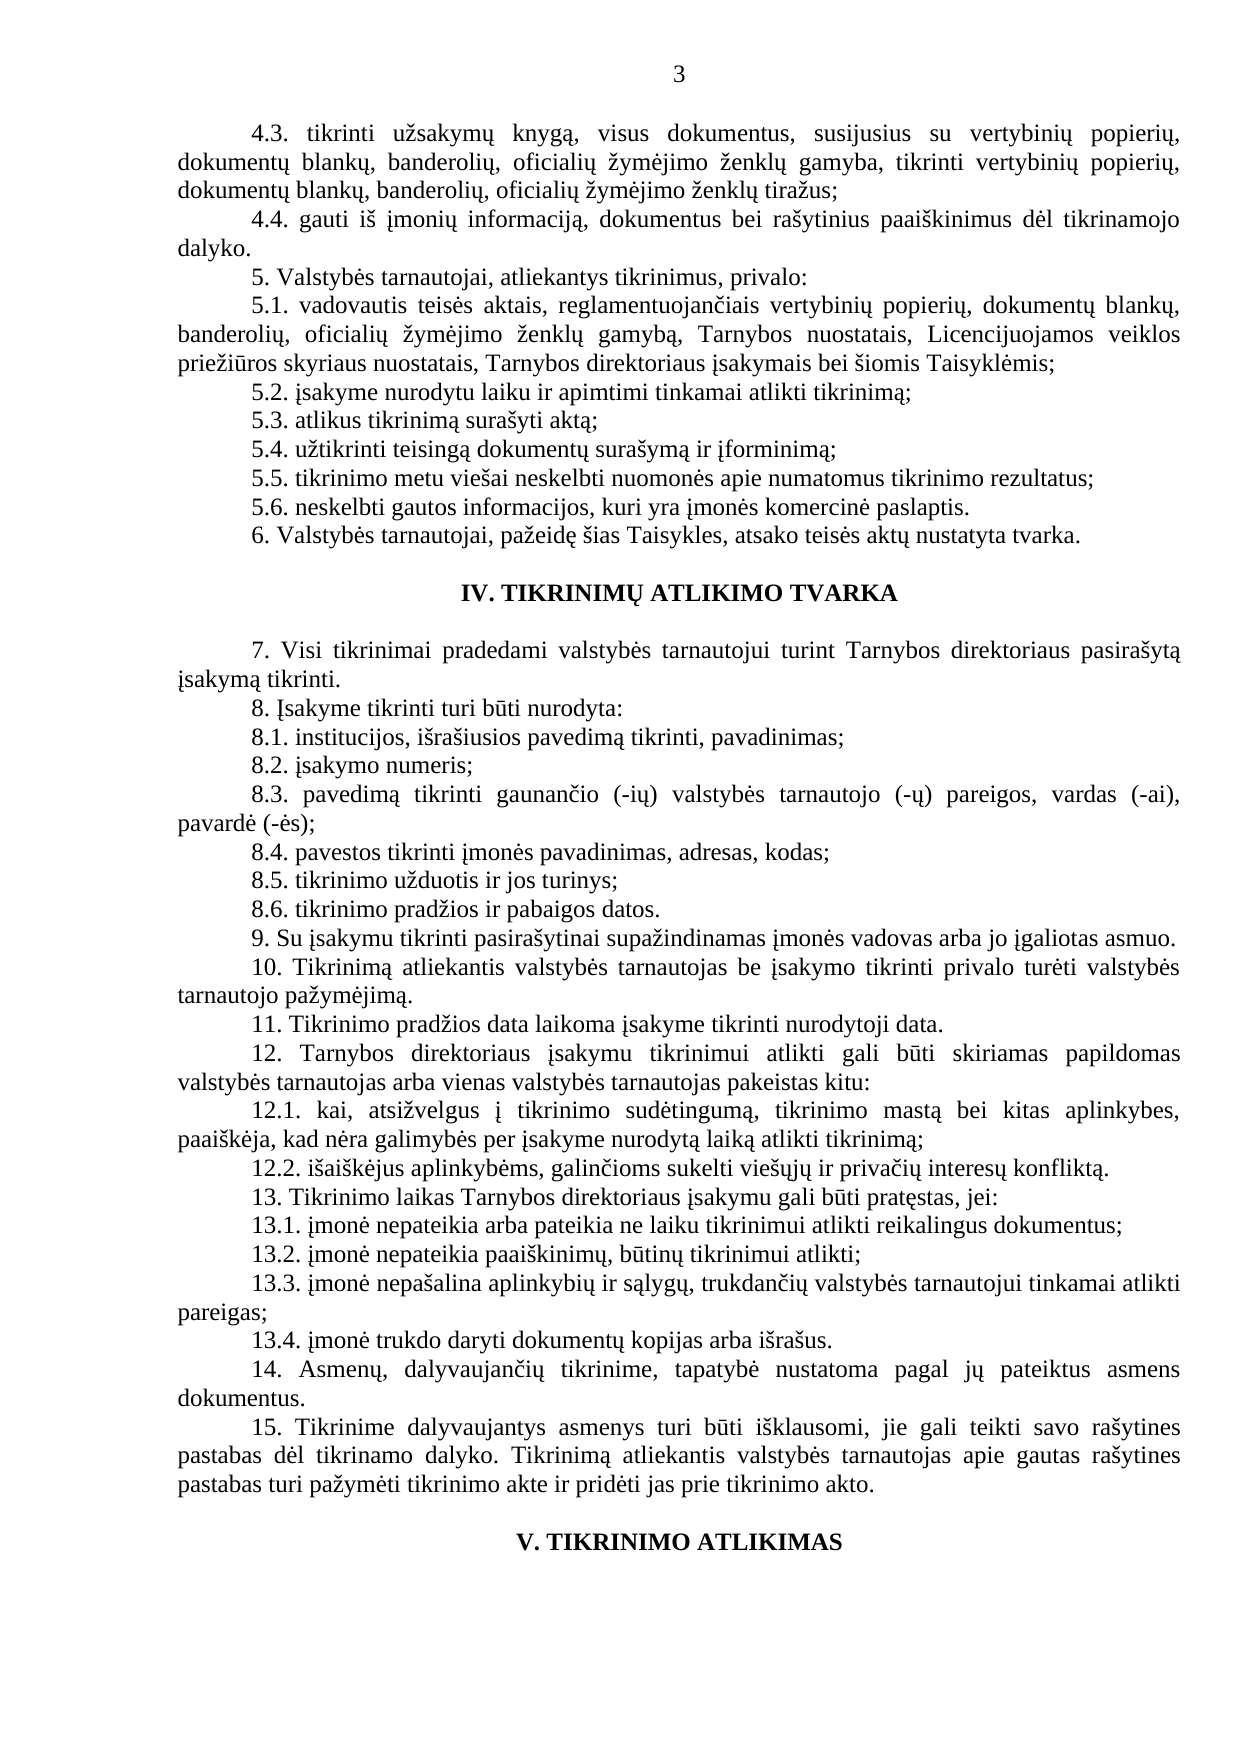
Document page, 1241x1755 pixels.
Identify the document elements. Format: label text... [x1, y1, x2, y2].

text IV. TIKRINIMŲ ATLIKIMO TVARKA [177, 578, 1181, 607]
text 5. Valstybės tarnautojai, atliekantys tikrinimus, privalo: [177, 262, 1181, 291]
text 5.2. įsakyme nurodytu laiku ir apimtimi tinkamai atlikti tikrinimą; [177, 377, 1181, 406]
text 14. Asmenų, dalyvaujančių tikrinime, tapatybė nustatoma pagal jų pateiktus asmens dokumentus. [177, 1354, 1181, 1412]
text 5.6. neskelbti gautos informacijos, kuri yra įmonės komercinė paslaptis. [177, 492, 1181, 521]
text 11. Tikrinimo pradžios data laikoma įsakyme tikrinti nurodytoji data. [177, 1009, 1181, 1038]
text 13.4. įmonė trukdo daryti dokumentų kopijas arba išrašus. [177, 1326, 1181, 1354]
text 13. Tikrinimo laikas Tarnybos direktoriaus įsakymu gali būti pratęstas, jei: [177, 1182, 1181, 1211]
text 5.3. atlikus tikrinimą surašyti aktą; [177, 406, 1181, 434]
text 8.2. įsakymo numeris; [177, 751, 1181, 779]
text 8.3. pavedimą tikrinti gaunančio (-ių) valstybės tarnautojo (-ų) pareigos, vardas (-ai), pavardė (-ės); [177, 779, 1181, 837]
text 4.4. gauti iš įmonių informaciją, dokumentus bei rašytinius paaiškinimus dėl tikrinamojo dalyko. [177, 204, 1181, 262]
text 13.2. įmonė nepateikia paaiškinimų, būtinų tikrinimui atlikti; [177, 1239, 1181, 1268]
text 8. Įsakyme tikrinti turi būti nurodyta: [177, 693, 1181, 722]
text 5.5. tikrinimo metu viešai neskelbti nuomonės apie numatomus tikrinimo rezultatus; [177, 463, 1181, 492]
text 12. Tarnybos direktoriaus įsakymu tikrinimui atlikti gali būti skiriamas papildomas valstybės tarnautojas arba vienas valstybės tarnautojas pakeistas kitu: [177, 1038, 1181, 1096]
text 6. Valstybės tarnautojai, pažeidę šias Taisykles, atsako teisės aktų nustatyta tvarka. [177, 521, 1181, 549]
text 5.1. vadovautis teisės aktais, reglamentuojančiais vertybinių popierių, dokumentų blankų, banderolių, oficialių žymėjimo ženklų gamybą, Tarnybos nuostatais, Licencijuojamos veiklos priežiūros skyriaus nuostatais, Tarnybos direktoriaus įsakymais bei šiomis Taisyklėmis; [177, 291, 1181, 377]
text 12.2. išaiškėjus aplinkybėms, galinčioms sukelti viešųjų ir privačių interesų konfliktą. [177, 1153, 1181, 1182]
text 8.6. tikrinimo pradžios ir pabaigos datos. [177, 894, 1181, 923]
text V. TIKRINIMO ATLIKIMAS [177, 1527, 1181, 1556]
text 7. Visi tikrinimai pradedami valstybės tarnautojui turint Tarnybos direktoriaus pasirašytą įsakymą tikrinti. [177, 636, 1181, 693]
text 13.3. įmonė nepašalina aplinkybių ir sąlygų, trukdančių valstybės tarnautojui tinkamai atlikti pareigas; [177, 1268, 1181, 1326]
text 5.4. užtikrinti teisingą dokumentų surašymą ir įforminimą; [177, 434, 1181, 463]
text 9. Su įsakymu tikrinti pasirašytinai supažindinamas įmonės vadovas arba jo įgaliotas asmuo. [177, 923, 1181, 952]
text 4.3. tikrinti užsakymų knygą, visus dokumentus, susijusius su vertybinių popierių, dokumentų blankų, banderolių, oficialių žymėjimo ženklų gamyba, tikrinti vertybinių popierių, dokumentų blankų, banderolių, oficialių žymėjimo ženklų tiražus; [177, 118, 1181, 204]
text 8.4. pavestos tikrinti įmonės pavadinimas, adresas, kodas; [177, 837, 1181, 866]
text 15. Tikrinime dalyvaujantys asmenys turi būti išklausomi, jie gali teikti savo rašytines pastabas dėl tikrinamo dalyko. Tikrinimą atliekantis valstybės tarnautojas apie gautas rašytines pastabas turi pažymėti tikrinimo akte ir pridėti jas prie tikrinimo akto. [177, 1412, 1181, 1498]
text 10. Tikrinimą atliekantis valstybės tarnautojas be įsakymo tikrinti privalo turėti valstybės tarnautojo pažymėjimą. [177, 952, 1181, 1009]
text 8.5. tikrinimo užduotis ir jos turinys; [177, 866, 1181, 894]
text 12.1. kai, atsižvelgus į tikrinimo sudėtingumą, tikrinimo mastą bei kitas aplinkybes, paaiškėja, kad nėra galimybės per įsakyme nurodytą laiką atlikti tikrinimą; [177, 1096, 1181, 1153]
text 13.1. įmonė nepateikia arba pateikia ne laiku tikrinimui atlikti reikalingus dokumentus; [177, 1211, 1181, 1239]
text 8.1. institucijos, išrašiusios pavedimą tikrinti, pavadinimas; [177, 722, 1181, 751]
